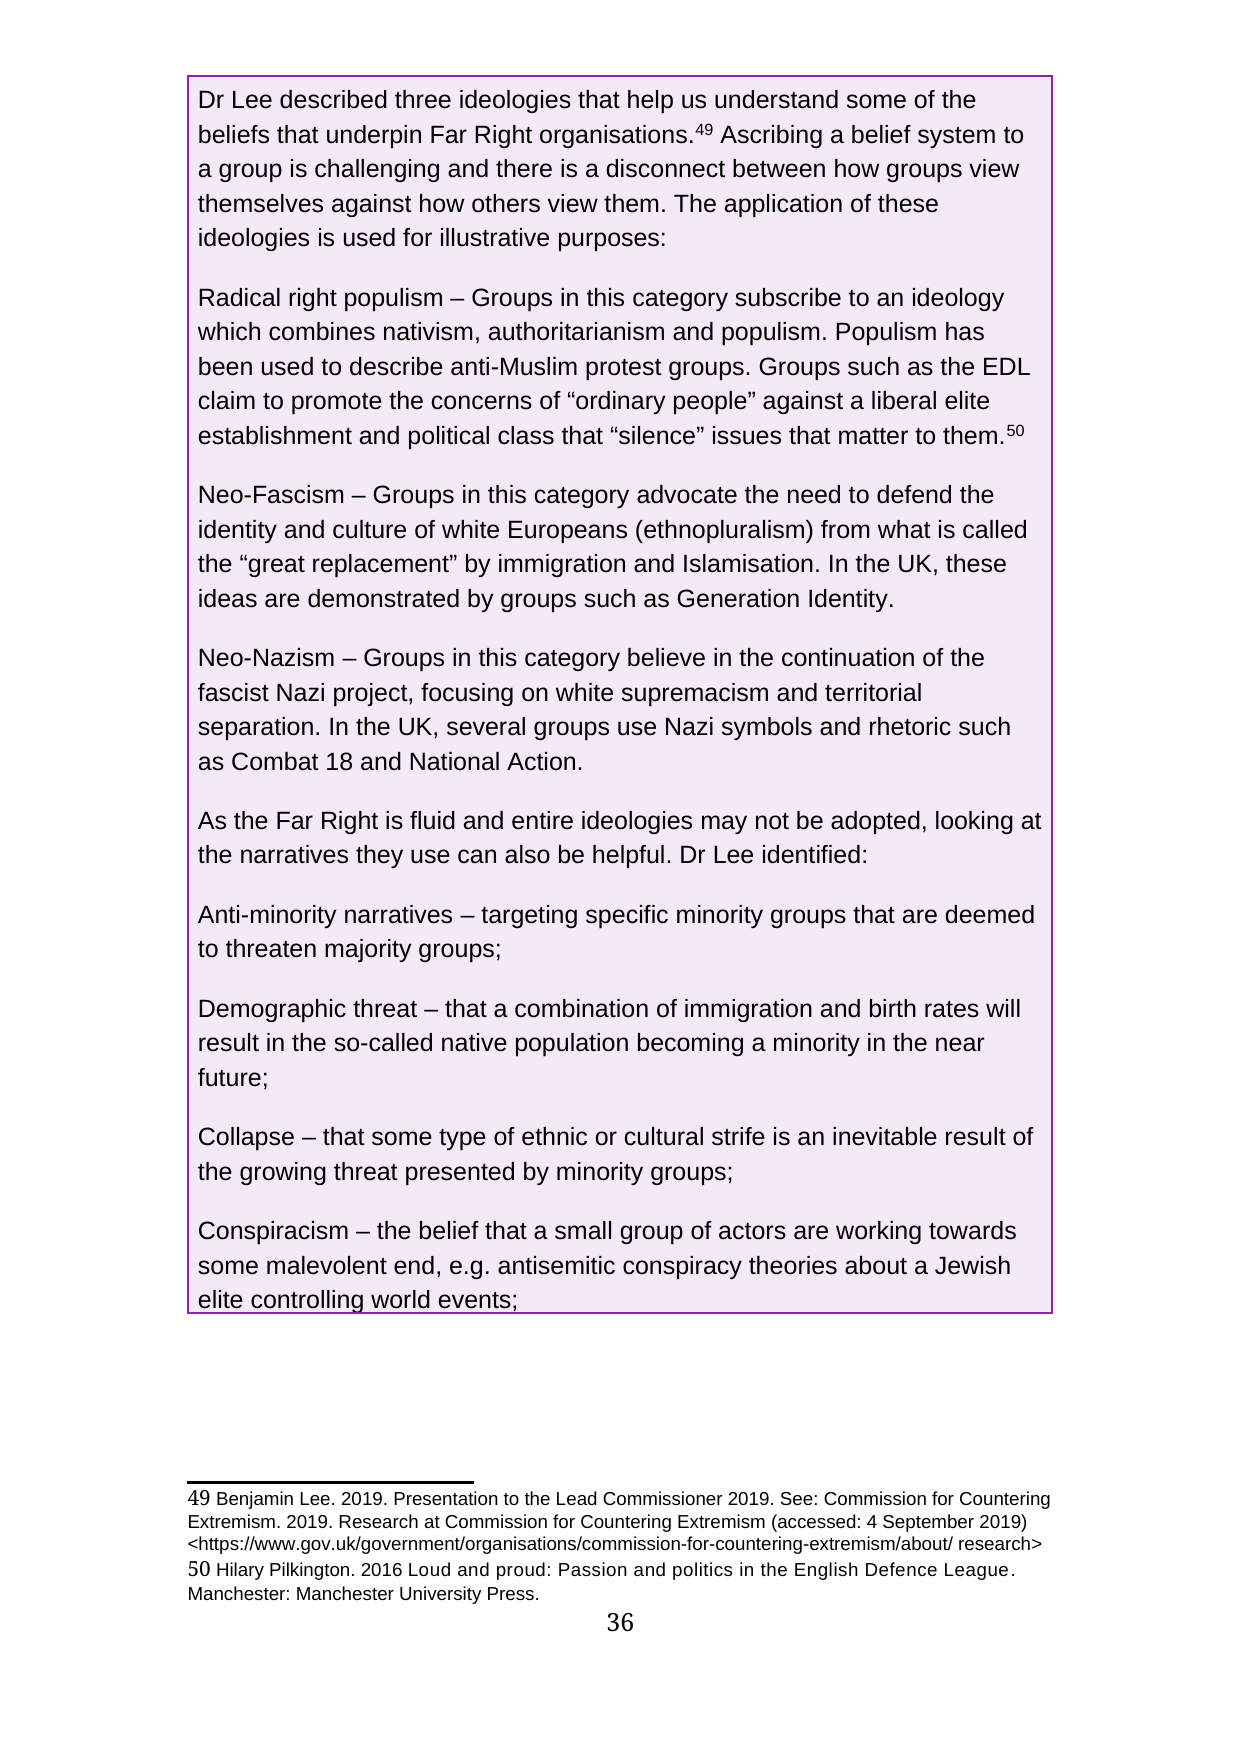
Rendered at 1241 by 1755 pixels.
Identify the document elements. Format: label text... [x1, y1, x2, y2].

text Dr Lee described three ideologies that help us understand some of the beliefs that underpin Far Right organisations. Ascribing a belief system to a group is challenging and there is a disconnect between how groups view themselves against how others view them. The application of these ideologies is used for illustrative purposes: [189, 77, 1051, 252]
text Collapse – that some type of ethnic or cultural strife is an inevitable result of the growing threat presented by minority groups; [189, 1112, 1051, 1186]
text Demographic threat – that a combination of immigration and birth rates will result in the so-called native population becoming a minority in the near future; [189, 983, 1051, 1092]
text Anti-minority narratives – targeting specific minority groups that are deemed to threaten majority groups; [189, 889, 1051, 963]
text Benjamin Lee. 2019. Presentation to the Lead Commissioner 2019. See: Commission for Countering Extremism. 2019. Research at Commission for Countering Extremism (accessed: 4 September 2019) <https://www.gov.uk/government/organisations/commission-for-countering-extremism/about/ research> [187, 1483, 1053, 1554]
text Hilary Pilkington. 2016 Loud and proud: Passion and politics in the English Defence League. Manchester: Manchester University Press. [187, 1554, 1053, 1604]
text As the Far Right is fluid and entire ideologies may not be adopted, looking at the narratives they use can also be helpful. Dr Lee identified: [189, 796, 1051, 869]
text Neo-Fascism – Groups in this category advocate the need to defend the identity and culture of white Europeans (ethnopluralism) from what is called the “great replacement” by immigration and Islamisation. In the UK, these ideas are demonstrated by groups such as Generation Identity. [189, 470, 1051, 612]
text Neo-Nazism – Groups in this category believe in the continuation of the fascist Nazi project, focusing on white supremacism and territorial separation. In the UK, several groups use Nazi symbols and rhetoric such as Combat 18 and National Action. [189, 633, 1051, 775]
text Radical right populism – Groups in this category subscribe to an ideology which combines nativism, authoritarianism and populism. Populism has been used to describe anti-Muslim protest groups. Groups such as the EDL claim to promote the concerns of “ordinary people” against a liberal elite establishment and political class that “silence” issues that matter to them. [189, 272, 1051, 449]
text Conspiracism – the belief that a small group of actors are working towards some malevolent end, e.g. antisemitic conspiracy theories about a Jewish elite controlling world events; [189, 1206, 1051, 1312]
